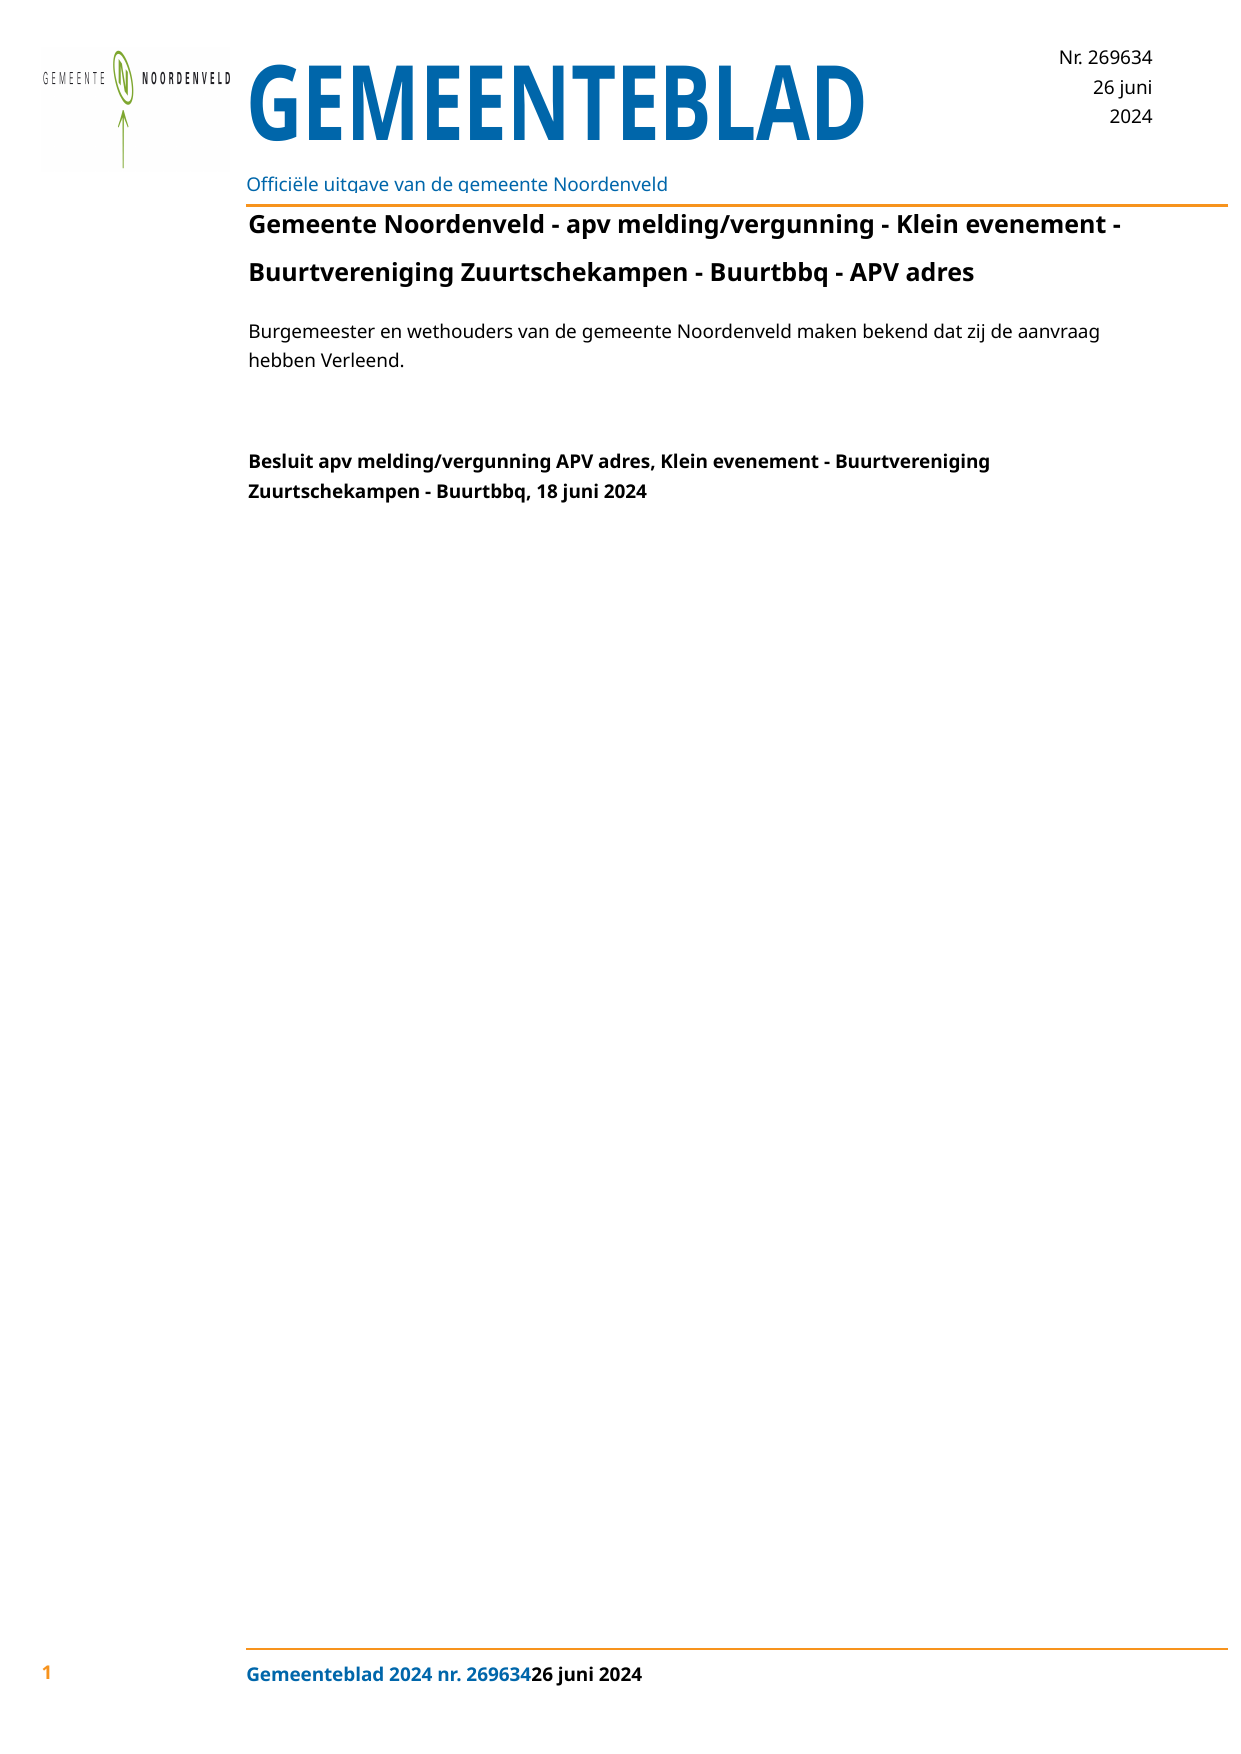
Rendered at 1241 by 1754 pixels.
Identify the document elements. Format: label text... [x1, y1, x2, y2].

text Burgemeester en wethouders van de gemeente Noordenveld maken bekend dat zij de aanvraag hebben Verleend. [248, 318, 1152, 373]
text Besluit apv melding/vergunning APV adres, Klein evenement - Buurtvereniging Zuurtschekampen - Buurtbbq, 18 juni 2024 [248, 448, 1152, 504]
text Gemeente Noordenveld - apv melding/vergunning - Klein evenement - Buurtvereniging Zuurtschekampen - Buurtbbq - APV adres [248, 207, 1152, 288]
picture [41, 47, 231, 172]
